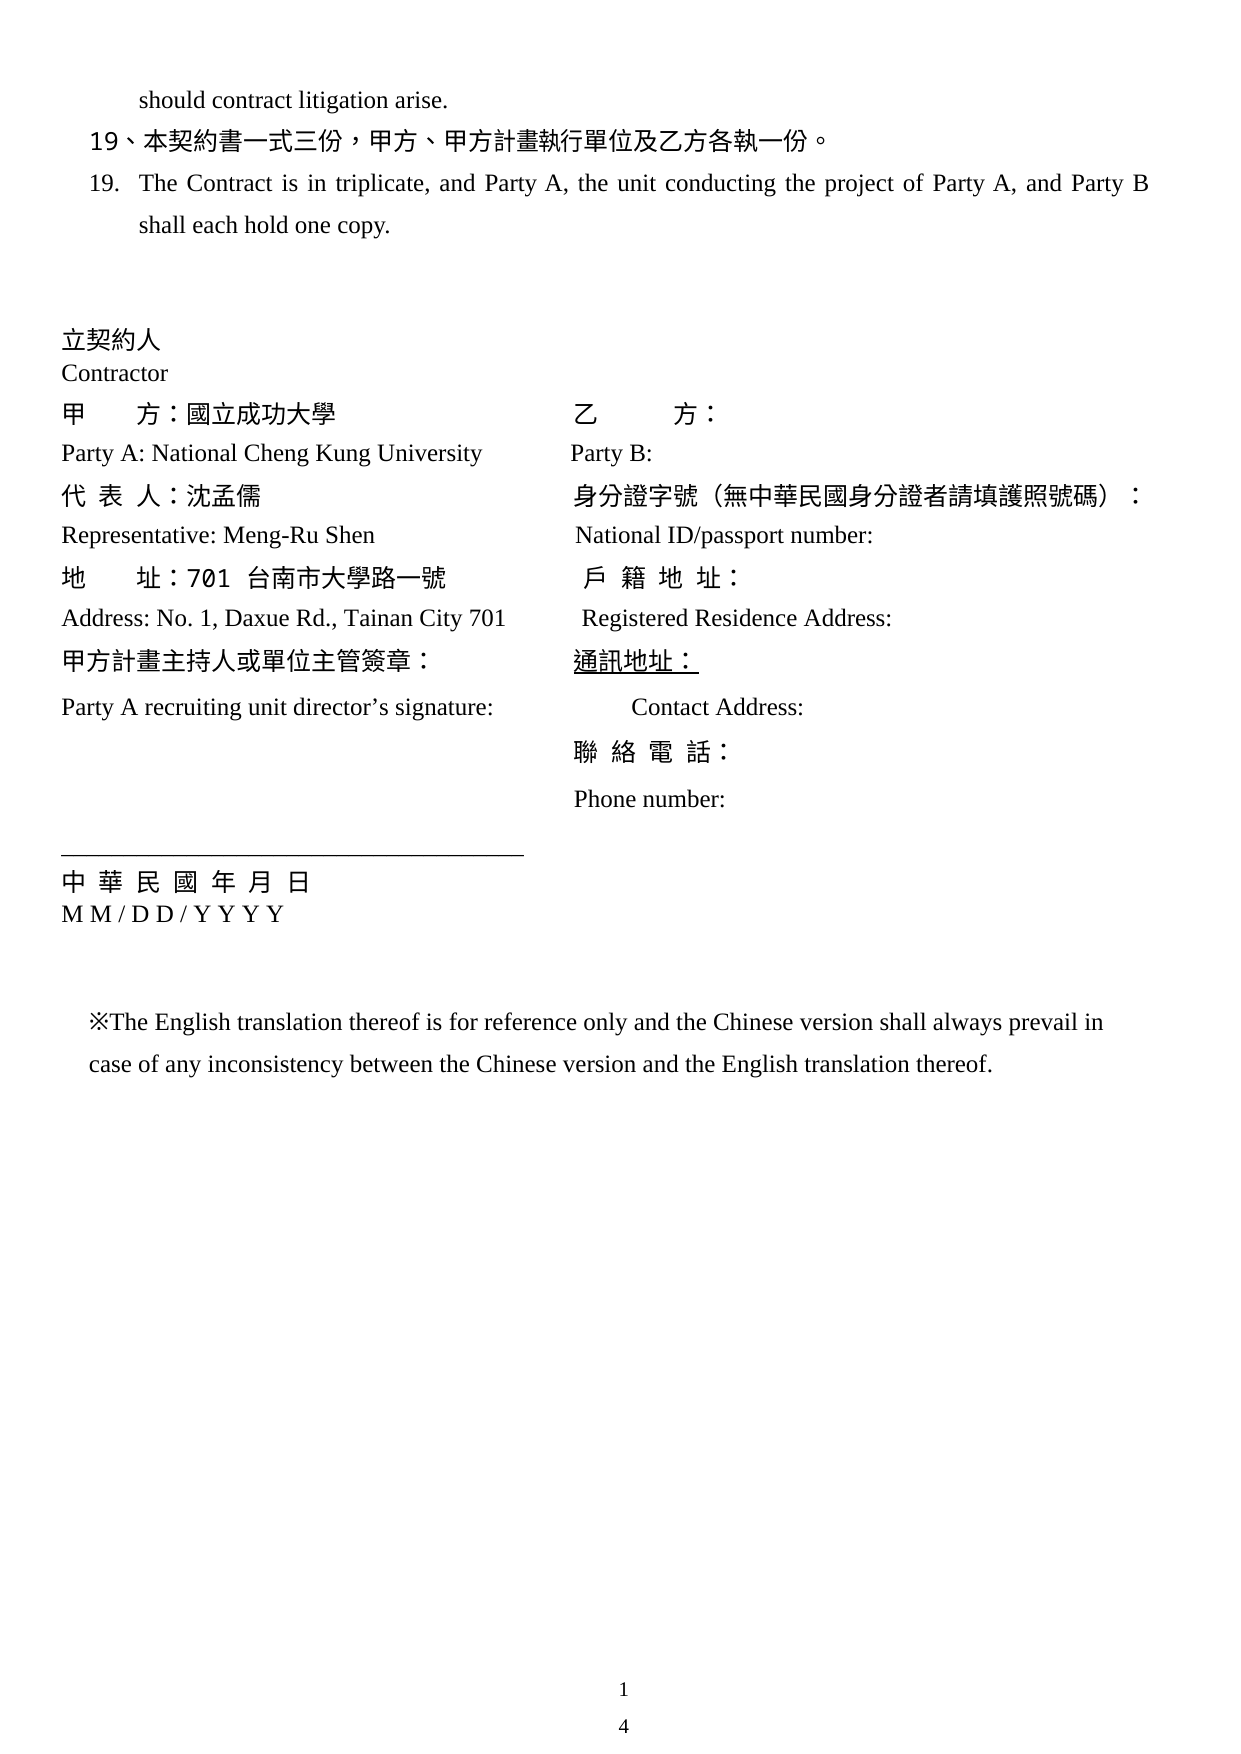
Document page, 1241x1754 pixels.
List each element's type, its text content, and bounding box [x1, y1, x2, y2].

list 本契約書一式三份，甲方、甲方計畫執行單位及乙方各執一份。 [89, 117, 1152, 158]
list Party A recruiting unit director’s signature: Contact Address: [61, 679, 1162, 725]
list Representative: Meng-Ru Shen National ID/passport number: [61, 515, 1162, 551]
list 甲 方：國立成功大學 乙 方： [61, 387, 1162, 433]
text ※The English translation thereof is for reference only and the Chinese version shall always prevail in case of any inconsistency between the Chinese version and the English translation thereof. [89, 997, 1152, 1081]
list [46, 305, 1177, 997]
list 地 址：701 台南市大學路一號 戶 籍 地 址： [61, 551, 1162, 597]
list Phone number: _____________________________________ [61, 771, 1162, 862]
text [89, 283, 1152, 305]
list The Contract is in triplicate, and Party A, the unit conducting the project of Party A, and Party B shall each hold one copy. [89, 158, 1152, 242]
list Address: No. 1, Daxue Rd., Tainan City 701 Registered Residence Address: [61, 597, 1162, 633]
list 甲方計畫主持人或單位主管簽章： 通訊地址： [61, 633, 1162, 679]
list 中 華 民 國 年 月 日 [61, 862, 1162, 899]
list Party A: National Cheng Kung University Party B: [61, 433, 1162, 469]
list Contractor [61, 358, 1162, 387]
list 聯 絡 電 話： [61, 725, 1162, 771]
list 代 表 人：沈孟儒 身分證字號（無中華民國身分證者請填護照號碼）： [61, 469, 1162, 515]
list 立契約人 [61, 312, 1162, 358]
list M M / D D / Y Y Y Y [61, 899, 1162, 927]
list should contract litigation arise. [89, 75, 1152, 117]
